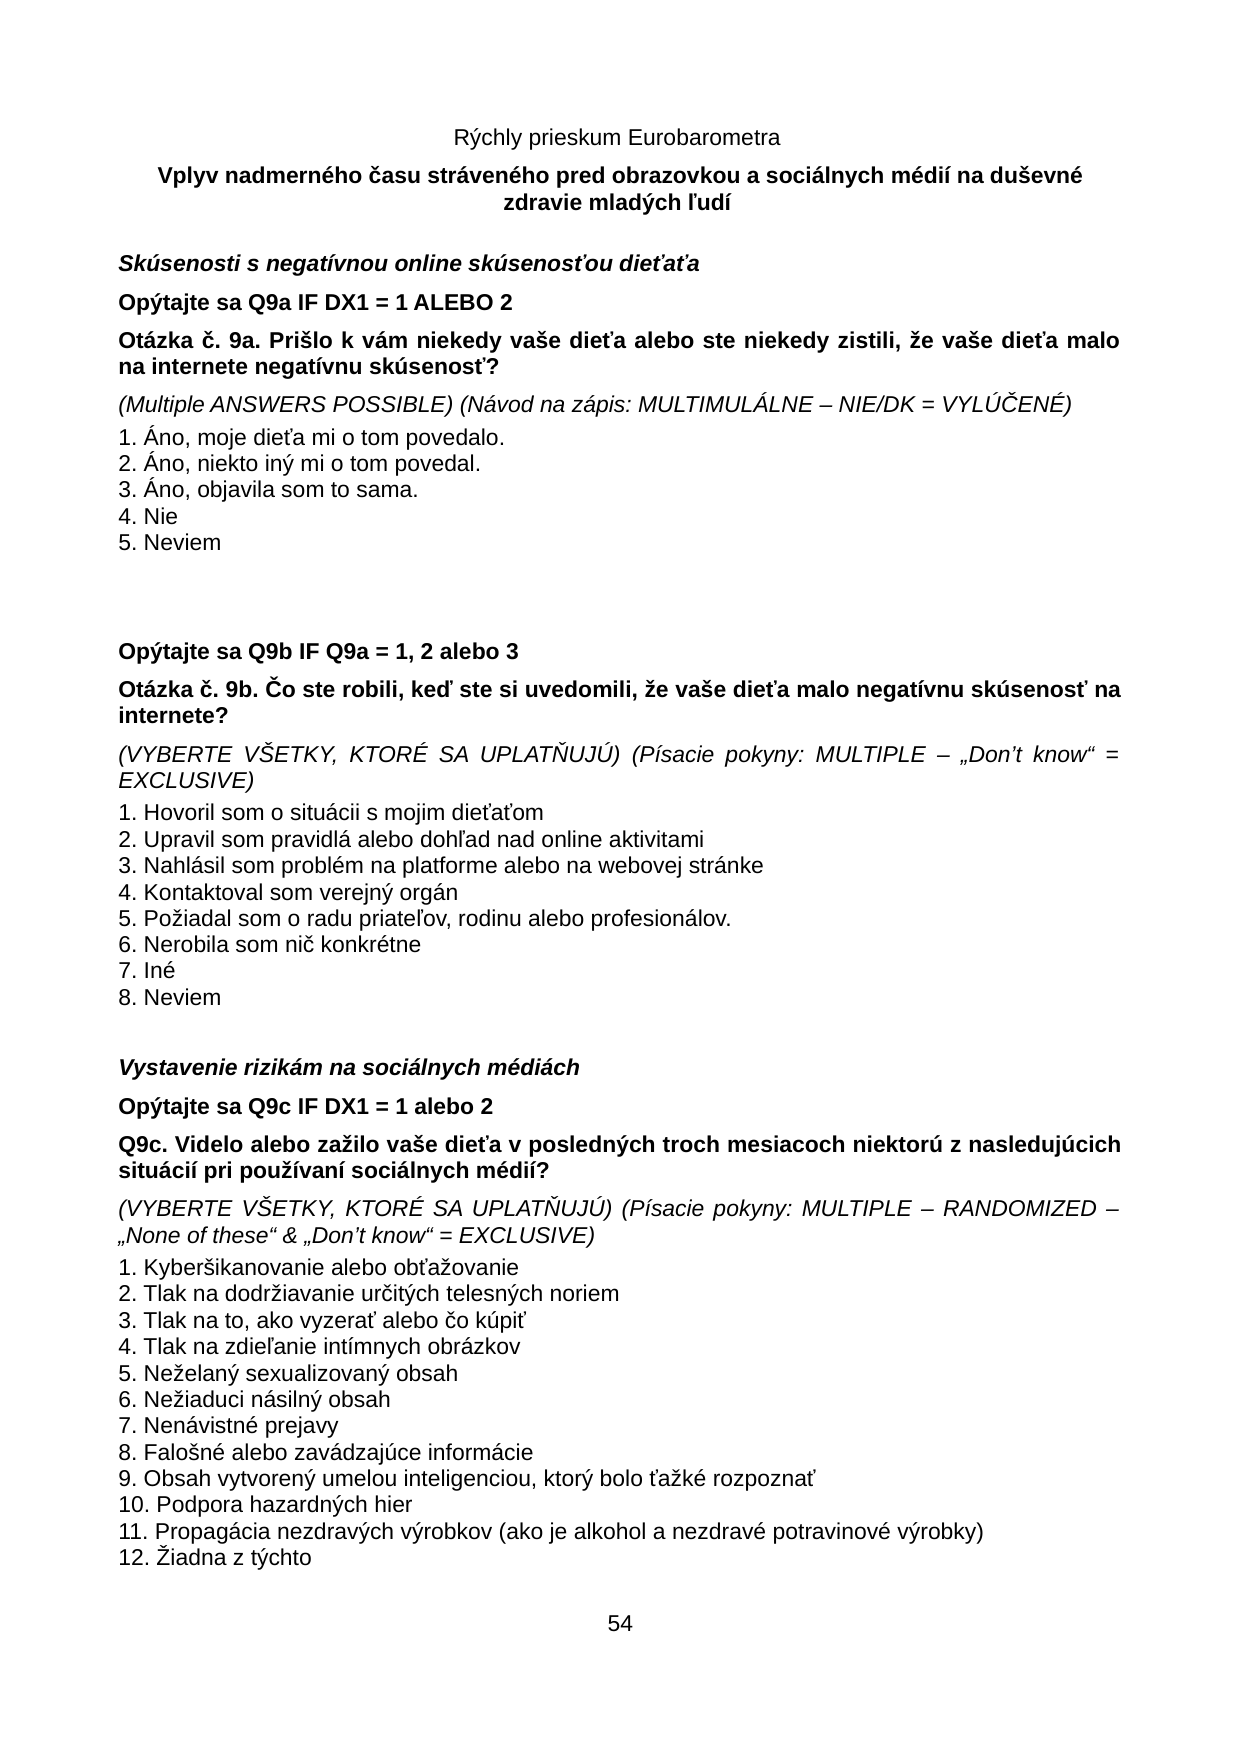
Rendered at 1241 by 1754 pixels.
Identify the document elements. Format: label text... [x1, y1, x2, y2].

text 4. Kontaktoval som verejný orgán [118, 878, 1122, 905]
text (Multiple ANSWERS POSSIBLE) (Návod na zápis: MULTIMULÁLNE – NIE/DK = VYLÚČENÉ) [118, 391, 1122, 418]
text Q9c. Videlo alebo zažilo vaše dieťa v posledných troch mesiacoch niektorú z nasledujúcich situácií pri používaní sociálnych médií? [118, 1131, 1122, 1183]
text Vystavenie rizikám na sociálnych médiách [118, 1054, 1122, 1081]
text 7. Iné [118, 957, 1122, 984]
text 1. Kyberšikanovanie alebo obťažovanie [118, 1254, 1122, 1280]
text 3. Nahlásil som problém na platforme alebo na webovej stránke [118, 852, 1122, 878]
text (VYBERTE VŠETKY, KTORÉ SA UPLATŇUJÚ) (Písacie pokyny: MULTIPLE – RANDOMIZED – „None of these“ & „Don’t know“ = EXCLUSIVE) [118, 1195, 1122, 1248]
text 2. Áno, niekto iný mi o tom povedal. [118, 450, 1122, 476]
text Opýtajte sa Q9b IF Q9a = 1, 2 alebo 3 [118, 638, 1122, 664]
text 5. Neviem [118, 529, 1122, 556]
text (VYBERTE VŠETKY, KTORÉ SA UPLATŇUJÚ) (Písacie pokyny: MULTIPLE – „Don’t know“ = EXCLUSIVE) [118, 741, 1122, 793]
text 3. Tlak na to, ako vyzerať alebo čo kúpiť [118, 1307, 1122, 1333]
text 4. Nie [118, 503, 1122, 529]
text 12. Žiadna z týchto [118, 1544, 1122, 1570]
text 3. Áno, objavila som to sama. [118, 476, 1122, 503]
text 1. Áno, moje dieťa mi o tom povedalo. [118, 424, 1122, 450]
text Opýtajte sa Q9c IF DX1 = 1 alebo 2 [118, 1093, 1122, 1119]
text 5. Neželaný sexualizovaný obsah [118, 1359, 1122, 1386]
text Opýtajte sa Q9a IF DX1 = 1 ALEBO 2 [118, 289, 1122, 315]
text 6. Nerobila som nič konkrétne [118, 931, 1122, 957]
text 11. Propagácia nezdravých výrobkov (ako je alkohol a nezdravé potravinové výrobky) [118, 1518, 1122, 1544]
text Otázka č. 9b. Čo ste robili, keď ste si uvedomili, že vaše dieťa malo negatívnu skúsenosť na internete? [118, 676, 1122, 729]
text 7. Nenávistné prejavy [118, 1412, 1122, 1438]
text 2. Tlak na dodržiavanie určitých telesných noriem [118, 1280, 1122, 1307]
text 2. Upravil som pravidlá alebo dohľad nad online aktivitami [118, 826, 1122, 852]
text 9. Obsah vytvorený umelou inteligenciou, ktorý bolo ťažké rozpoznať [118, 1465, 1122, 1491]
text 5. Požiadal som o radu priateľov, rodinu alebo profesionálov. [118, 905, 1122, 931]
text 10. Podpora hazardných hier [118, 1491, 1122, 1518]
text 6. Nežiaduci násilný obsah [118, 1386, 1122, 1412]
text 8. Neviem [118, 984, 1122, 1010]
text 8. Falošné alebo zavádzajúce informácie [118, 1438, 1122, 1465]
text 4. Tlak na zdieľanie intímnych obrázkov [118, 1333, 1122, 1359]
text 1. Hovoril som o situácii s mojim dieťaťom [118, 799, 1122, 826]
text Skúsenosti s negatívnou online skúsenosťou dieťaťa [118, 250, 1122, 277]
text Otázka č. 9a. Prišlo k vám niekedy vaše dieťa alebo ste niekedy zistili, že vaše dieťa malo na internete negatívnu skúsenosť? [118, 327, 1122, 379]
